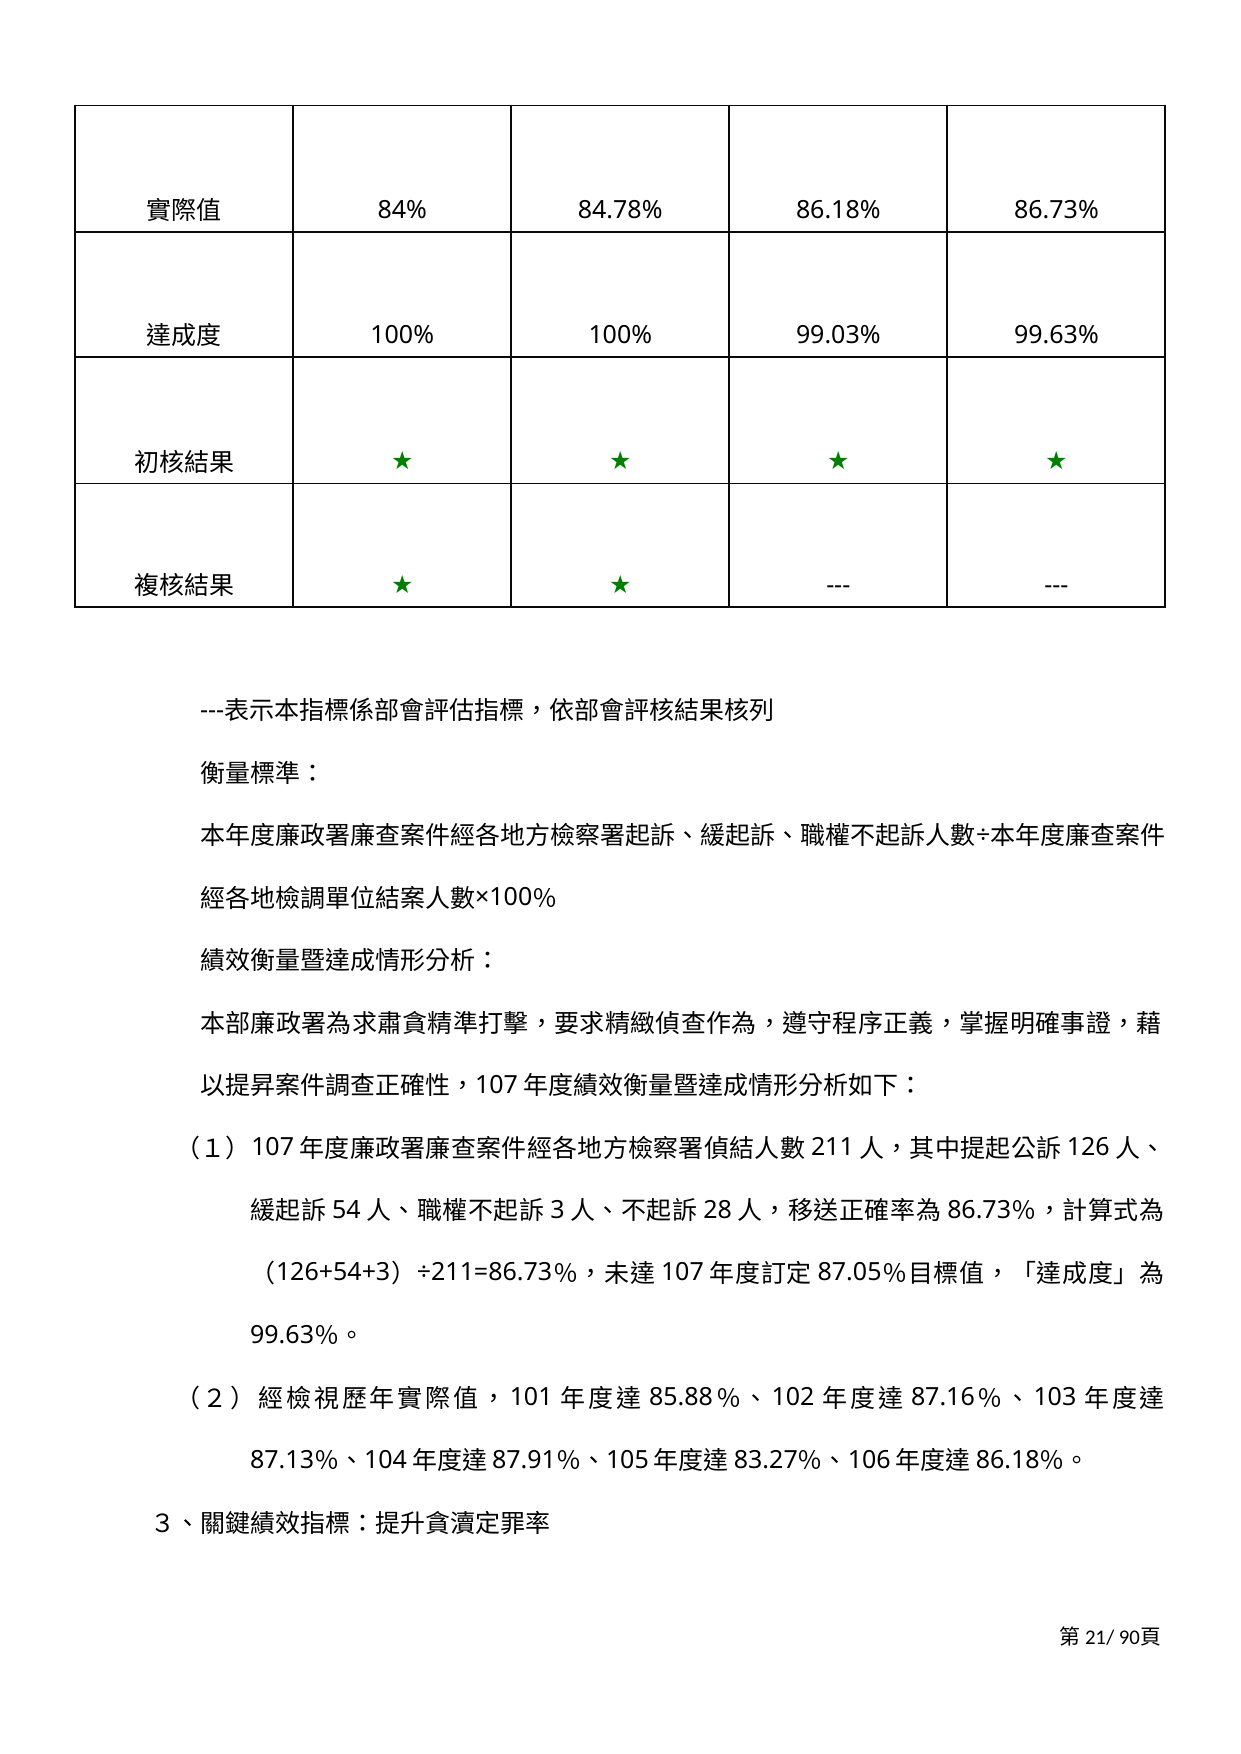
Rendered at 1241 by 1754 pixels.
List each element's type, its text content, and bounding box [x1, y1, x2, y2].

table_cell 初核結果 [76, 358, 292, 483]
text 衡量標準： [200, 729, 1165, 792]
table_cell 86.73% [948, 106, 1164, 231]
table_cell ★ [512, 358, 728, 483]
table_cell ★ [512, 484, 728, 606]
table_cell --- [948, 484, 1164, 606]
table_cell 達成度 [76, 233, 292, 356]
text 本年度廉政署廉查案件經各地方檢察署起訴、緩起訴、職權不起訴人數÷本年度廉查案件經各地檢調單位結案人數×100％ [200, 792, 1165, 917]
table_cell --- [730, 484, 946, 606]
table_cell ★ [948, 358, 1164, 483]
text 績效衡量暨達成情形分析： [200, 917, 1165, 979]
text 本部廉政署為求肅貪精準打擊，要求精緻偵查作為，遵守程序正義，掌握明確事證，藉以提昇案件調查正確性，107年度績效衡量暨達成情形分析如下： [200, 979, 1165, 1104]
table_cell 100% [512, 233, 728, 356]
table_cell 99.63% [948, 233, 1164, 356]
table_cell ★ [294, 358, 510, 483]
table_cell 實際值 [76, 106, 292, 231]
table_cell 84.78% [512, 106, 728, 231]
table_cell 100% [294, 233, 510, 356]
text （２）經檢視歷年實際值，101年度達85.88％、102年度達87.16％、103年度達87.13％、104年度達87.91％、105年度達83.27％、106年度達86.18％。 [175, 1354, 1165, 1479]
table_cell ★ [730, 358, 946, 483]
table_cell 86.18% [730, 106, 946, 231]
table_cell ​84% [294, 106, 510, 231]
text ---表示本指標係部會評估指標，依部會評核結果核列 [200, 667, 1165, 729]
table_cell 複核結果 [76, 484, 292, 606]
table_cell ★ [294, 484, 510, 606]
text （１）107年度廉政署廉查案件經各地方檢察署偵結人數211人，其中提起公訴126人、緩起訴54人、職權不起訴3人、不起訴28人，移送正確率為86.73％，計算式為（126+54+3）÷211=86.73％，未達107年度訂定87.05％目標值，「達成度」為99.63％。 [175, 1104, 1165, 1354]
table_cell 99.03% [730, 233, 946, 356]
text ３、關鍵績效指標：提升貪瀆定罪率 [150, 1479, 1165, 1542]
